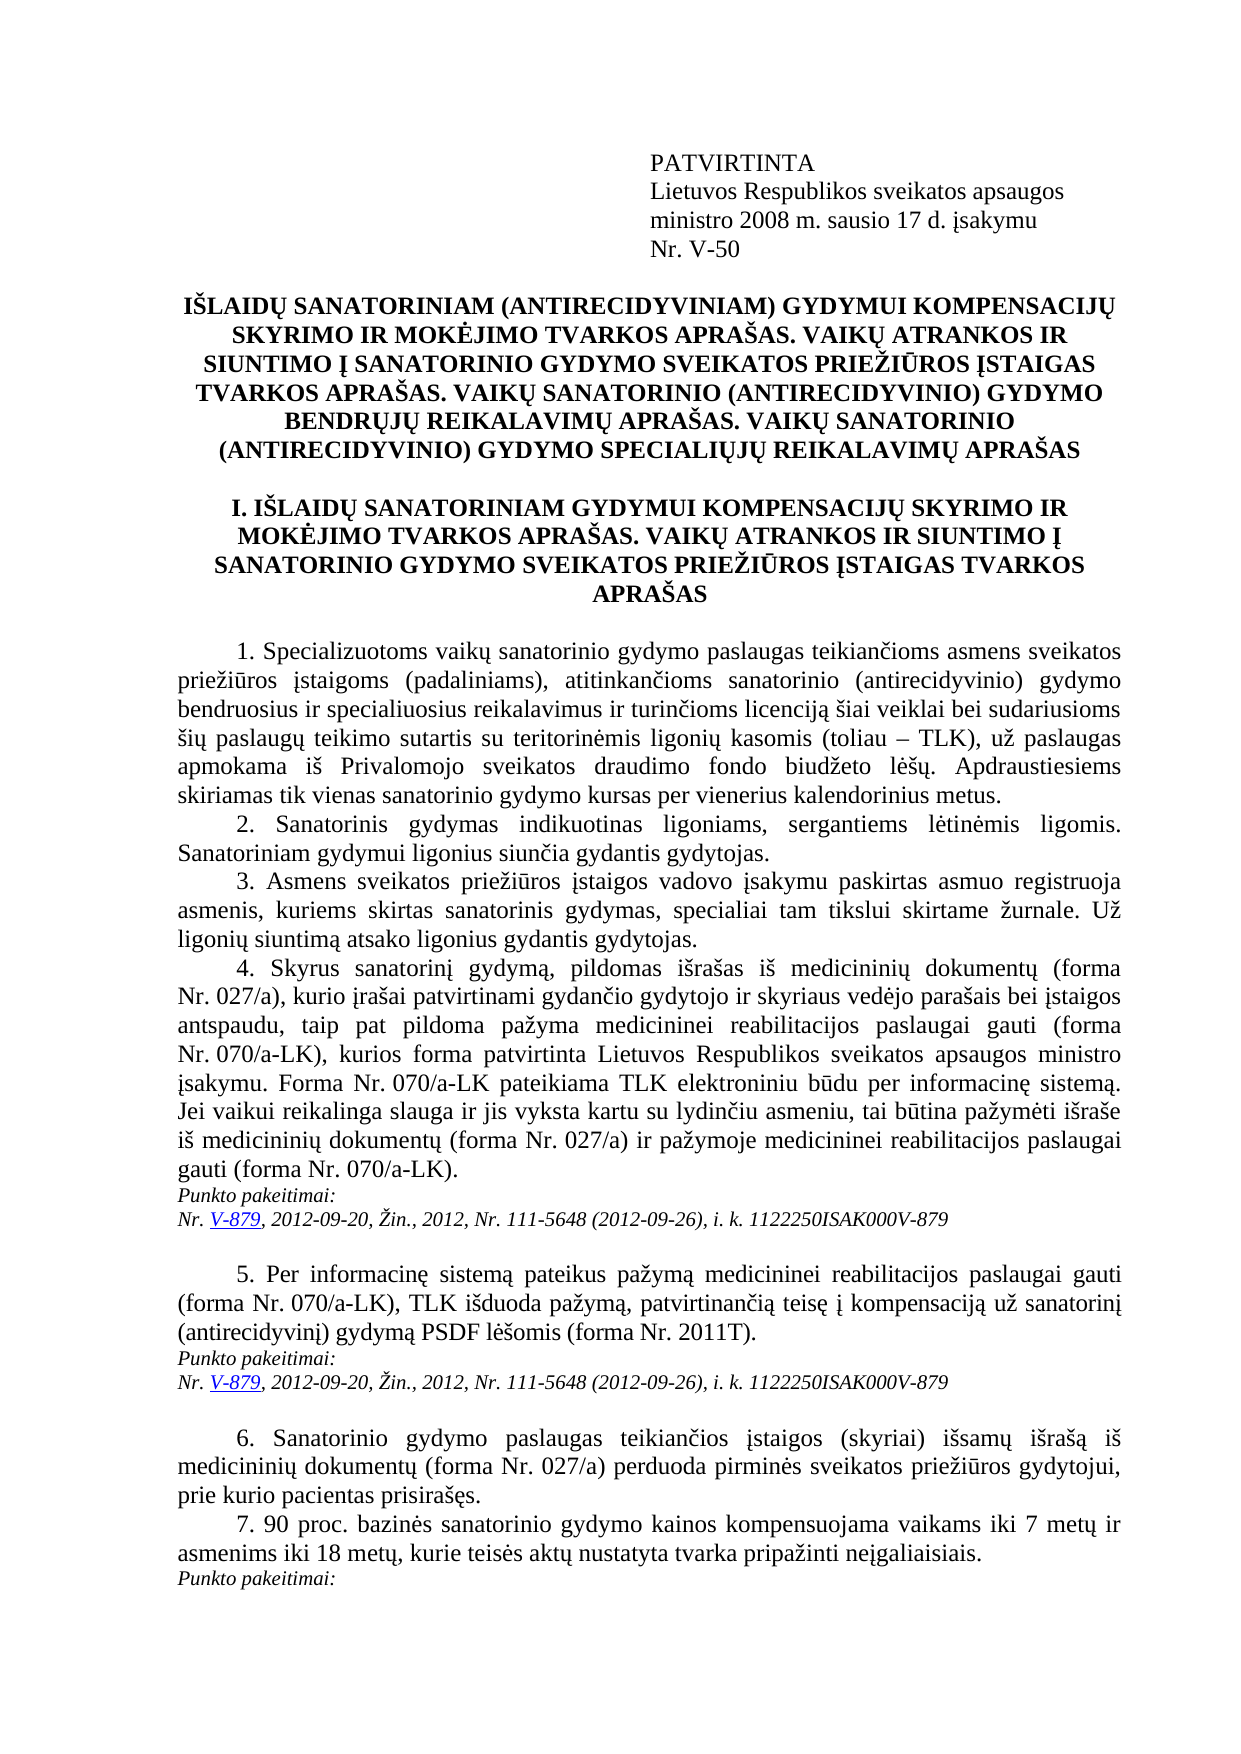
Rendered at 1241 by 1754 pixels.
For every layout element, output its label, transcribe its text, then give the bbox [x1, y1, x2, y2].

text 6. Sanatorinio gydymo paslaugas teikiančios įstaigos (skyriai) išsamų išrašą iš medicininių dokumentų (forma Nr. 027/a) perduoda pirminės sveikatos priežiūros gydytojui, prie kurio pacientas prisirašęs. [177, 1423, 1122, 1509]
text Punkto pakeitimai: [177, 1566, 1122, 1590]
text 5. Per informacinę sistemą pateikus pažymą medicininei reabilitacijos paslaugai gauti (forma Nr. 070/a-LK), TLK išduoda pažymą, patvirtinančią teisę į kompensaciją už sanatorinį (antirecidyvinį) gydymą PSDF lėšomis (forma Nr. 2011T). [177, 1259, 1122, 1346]
text Nr. V-879, 2012-09-20, Žin., 2012, Nr. 111-5648 (2012-09-26), i. k. 1122250ISAK000V-879 [177, 1207, 1122, 1231]
text 7. 90 proc. bazinės sanatorinio gydymo kainos kompensuojama vaikams iki 7 metų ir asmenims iki 18 metų, kurie teisės aktų nustatyta tvarka pripažinti neįgaliaisiais. [177, 1509, 1122, 1566]
text Punkto pakeitimai: [177, 1346, 1122, 1370]
text 3. Asmens sveikatos priežiūros įstaigos vadovo įsakymu paskirtas asmuo registruoja asmenis, kuriems skirtas sanatorinis gydymas, specialiai tam tikslui skirtame žurnale. Už ligonių siuntimą atsako ligonius gydantis gydytojas. [177, 866, 1122, 953]
text 4. Skyrus sanatorinį gydymą, pildomas išrašas iš medicininių dokumentų (forma Nr. 027/a), kurio įrašai patvirtinami gydančio gydytojo ir skyriaus vedėjo parašais bei įstaigos antspaudu, taip pat pildoma pažyma medicininei reabilitacijos paslaugai gauti (forma Nr. 070/a-LK), kurios forma patvirtinta Lietuvos Respublikos sveikatos apsaugos ministro įsakymu. Forma Nr. 070/a-LK pateikiama TLK elektroniniu būdu per informacinę sistemą. Jei vaikui reikalinga slauga ir jis vyksta kartu su lydinčiu asmeniu, tai būtina pažymėti išraše iš medicininių dokumentų (forma Nr. 027/a) ir pažymoje medicininei reabilitacijos paslaugai gauti (forma Nr. 070/a-LK). [177, 953, 1122, 1183]
text Punkto pakeitimai: [177, 1183, 1122, 1207]
text I. Išlaidų sanatoriniam gydymui kompensacijų skyrimo ir mokėjimo tvarkOS APRAŠAS. Vaikų atrankos ir siuntimo į sanatorinio gydymo sveikatos priežiūros įstaigas tvarkOS APRAŠAS [177, 493, 1122, 608]
text 2. Sanatorinis gydymas indikuotinas ligoniams, sergantiems lėtinėmis ligomis. Sanatoriniam gydymui ligonius siunčia gydantis gydytojas. [177, 809, 1122, 866]
text Lietuvos Respublikos sveikatos apsaugos ministro 2008 m. sausio 17 d. įsakymu Nr. V-50 [650, 176, 1122, 263]
text PATVIRTINTA [650, 148, 1122, 176]
text Išlaidų sanatoriniam (ANTIRECIDYVINIAM) gydymui kompensacijų skyrimo ir mokėjimo tvarkOS APRAŠAS. Vaikų atrankos ir siuntimo į sanatorinio gydymo sveikatos priežiūros įstaigas tvarkOS APRAŠAS. vaikų Sanatorinio (ANTIRECIDYVINIO) gydymo bendrŲjŲ reikalavimŲ APRAŠAS. vaikų Sanatorinio (ANTIRECIDYVINIO) gydymo specialiŲjŲ reikalavimŲ APRAŠAS [177, 291, 1122, 464]
text 1. Specializuotoms vaikų sanatorinio gydymo paslaugas teikiančioms asmens sveikatos priežiūros įstaigoms (padaliniams), atitinkančioms sanatorinio (antirecidyvinio) gydymo bendruosius ir specialiuosius reikalavimus ir turinčioms licenciją šiai veiklai bei sudariusioms šių paslaugų teikimo sutartis su teritorinėmis ligonių kasomis (toliau – TLK), už paslaugas apmokama iš Privalomojo sveikatos draudimo fondo biudžeto lėšų. Apdraustiesiems skiriamas tik vienas sanatorinio gydymo kursas per vienerius kalendorinius metus. [177, 636, 1122, 809]
text Nr. V-879, 2012-09-20, Žin., 2012, Nr. 111-5648 (2012-09-26), i. k. 1122250ISAK000V-879 [177, 1370, 1122, 1394]
